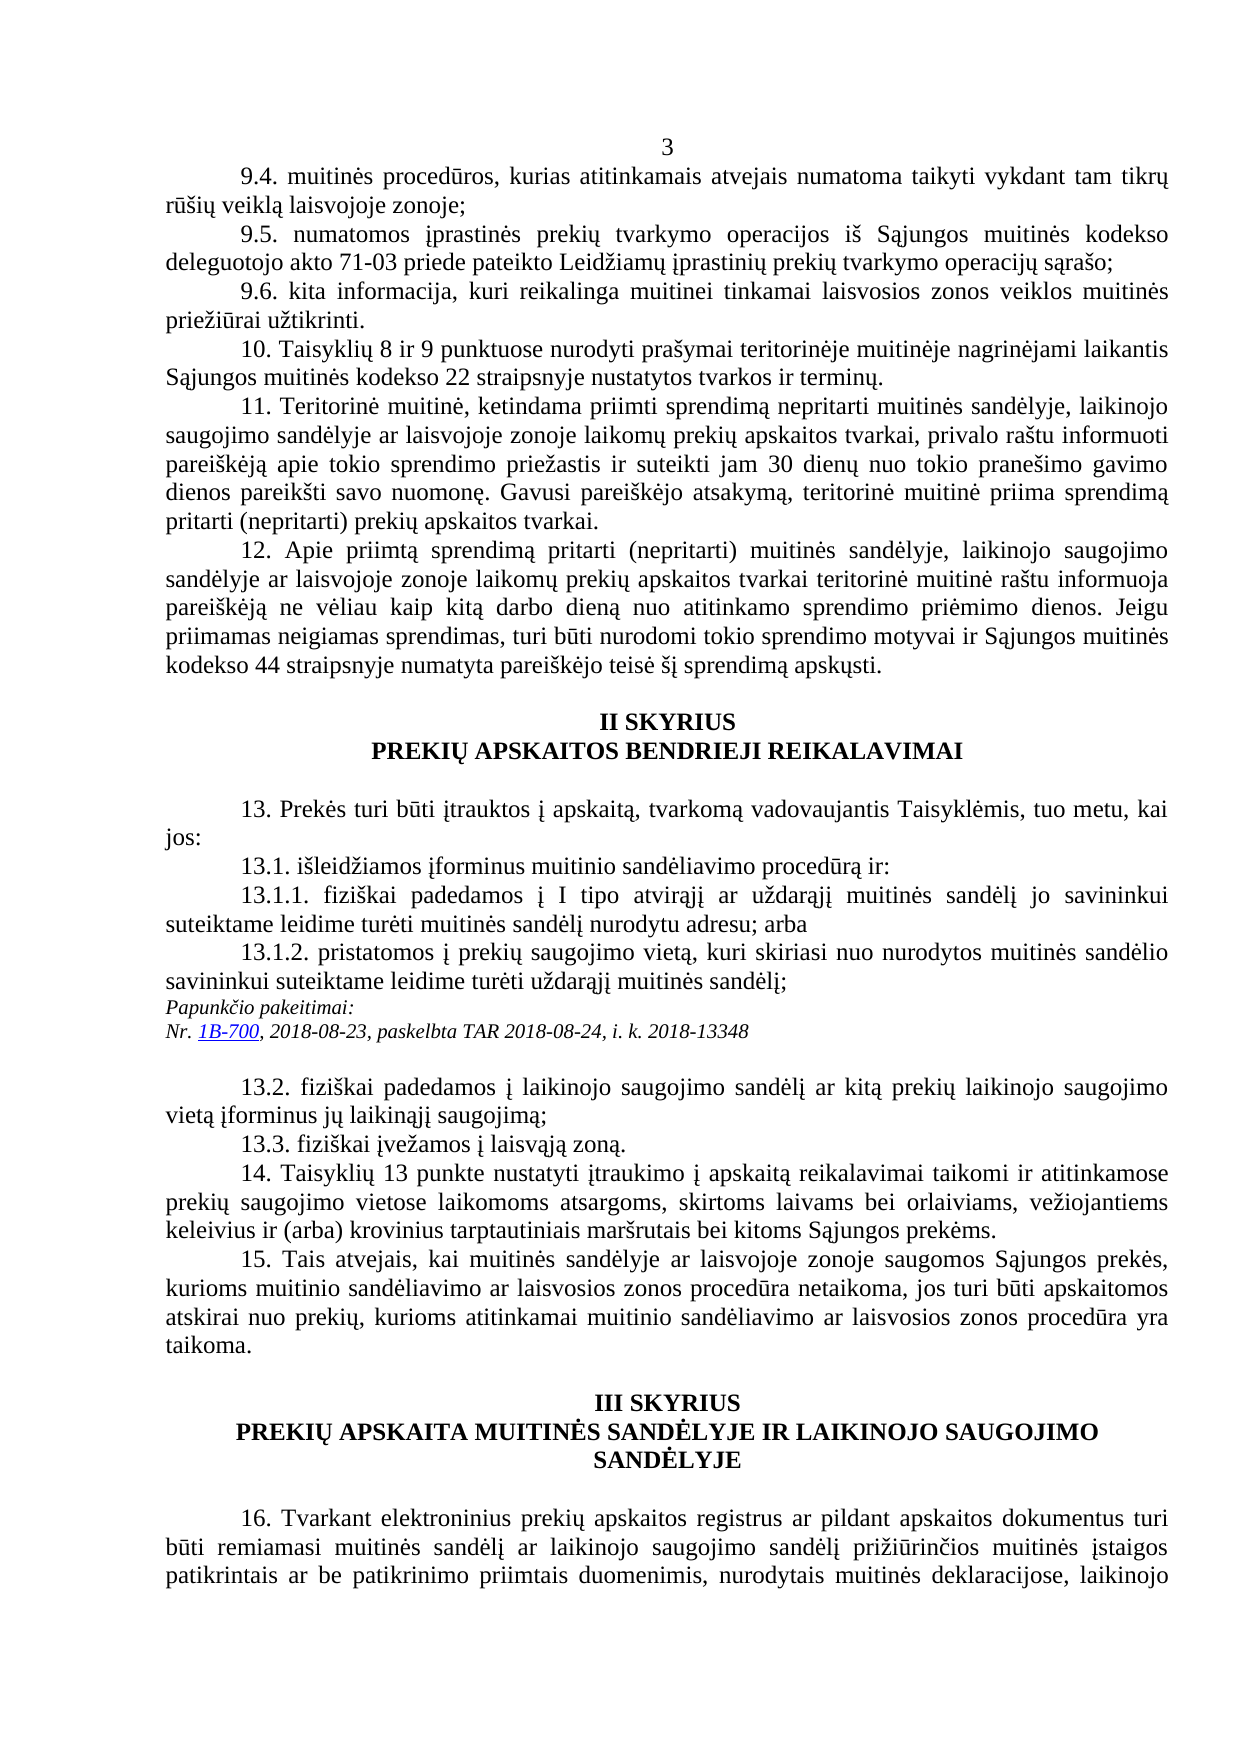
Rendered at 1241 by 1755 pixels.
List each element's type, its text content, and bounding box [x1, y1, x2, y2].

text 13.1.2. pristatomos į prekių saugojimo vietą, kuri skiriasi nuo nurodytos muitinės sandėlio savininkui suteiktame leidime turėti uždarąjį muitinės sandėlį; [165, 937, 1169, 995]
text Nr. 1B-700, 2018-08-23, paskelbta TAR 2018-08-24, i. k. 2018-13348 [165, 1019, 1169, 1043]
text 11. Teritorinė muitinė, ketindama priimti sprendimą nepritarti muitinės sandėlyje, laikinojo saugojimo sandėlyje ar laisvojoje zonoje laikomų prekių apskaitos tvarkai, privalo raštu informuoti pareiškėją apie tokio sprendimo priežastis ir suteikti jam 30 dienų nuo tokio pranešimo gavimo dienos pareikšti savo nuomonę. Gavusi pareiškėjo atsakymą, teritorinė muitinė priima sprendimą pritarti (nepritarti) prekių apskaitos tvarkai. [165, 391, 1169, 535]
text 9.4. muitinės procedūros, kurias atitinkamais atvejais numatoma taikyti vykdant tam tikrų rūšių veiklą laisvojoje zonoje; [165, 161, 1169, 219]
text 13.1.1. fiziškai padedamos į I tipo atvirąjį ar uždarąjį muitinės sandėlį jo savininkui suteiktame leidime turėti muitinės sandėlį nurodytu adresu; arba [165, 880, 1169, 937]
text 13.1. išleidžiamos įforminus muitinio sandėliavimo procedūrą ir: [165, 851, 1169, 880]
text 9.5. numatomos įprastinės prekių tvarkymo operacijos iš Sąjungos muitinės kodekso deleguotojo akto 71-03 priede pateikto Leidžiamų įprastinių prekių tvarkymo operacijų sąrašo; [165, 219, 1169, 276]
text Papunkčio pakeitimai: [165, 995, 1169, 1019]
text 16. Tvarkant elektroninius prekių apskaitos registrus ar pildant apskaitos dokumentus turi būti remiamasi muitinės sandėlį ar laikinojo saugojimo sandėlį prižiūrinčios muitinės įstaigos patikrintais ar be patikrinimo priimtais duomenimis, nurodytais muitinės deklaracijose, laikinojo [165, 1503, 1169, 1589]
text PREKIŲ APSKAITOS BENDRIEJI REIKALAVIMAI [165, 736, 1169, 765]
text II SKYRIUS [165, 707, 1169, 736]
text 15. Tais atvejais, kai muitinės sandėlyje ar laisvojoje zonoje saugomos Sąjungos prekės, kurioms muitinio sandėliavimo ar laisvosios zonos procedūra netaikoma, jos turi būti apskaitomos atskirai nuo prekių, kurioms atitinkamai muitinio sandėliavimo ar laisvosios zonos procedūra yra taikoma. [165, 1244, 1169, 1359]
text III SKYRIUS [165, 1388, 1169, 1417]
text PREKIŲ APSKAITA MUITINĖS SANDĖLYJE IR LAIKINOJO SAUGOJIMO SANDĖLYJE [165, 1417, 1169, 1474]
text 13. Prekės turi būti įtrauktos į apskaitą, tvarkomą vadovaujantis Taisyklėmis, tuo metu, kai jos: [165, 794, 1169, 851]
text 10. Taisyklių 8 ir 9 punktuose nurodyti prašymai teritorinėje muitinėje nagrinėjami laikantis Sąjungos muitinės kodekso 22 straipsnyje nustatytos tvarkos ir terminų. [165, 334, 1169, 391]
text 14. Taisyklių 13 punkte nustatyti įtraukimo į apskaitą reikalavimai taikomi ir atitinkamose prekių saugojimo vietose laikomoms atsargoms, skirtoms laivams bei orlaiviams, vežiojantiems keleivius ir (arba) krovinius tarptautiniais maršrutais bei kitoms Sąjungos prekėms. [165, 1158, 1169, 1244]
text 13.3. fiziškai įvežamos į laisvąją zoną. [165, 1129, 1169, 1158]
text 9.6. kita informacija, kuri reikalinga muitinei tinkamai laisvosios zonos veiklos muitinės priežiūrai užtikrinti. [165, 276, 1169, 334]
text 12. Apie priimtą sprendimą pritarti (nepritarti) muitinės sandėlyje, laikinojo saugojimo sandėlyje ar laisvojoje zonoje laikomų prekių apskaitos tvarkai teritorinė muitinė raštu informuoja pareiškėją ne vėliau kaip kitą darbo dieną nuo atitinkamo sprendimo priėmimo dienos. Jeigu priimamas neigiamas sprendimas, turi būti nurodomi tokio sprendimo motyvai ir Sąjungos muitinės kodekso 44 straipsnyje numatyta pareiškėjo teisė šį sprendimą apskųsti. [165, 535, 1169, 679]
text 13.2. fiziškai padedamos į laikinojo saugojimo sandėlį ar kitą prekių laikinojo saugojimo vietą įforminus jų laikinąjį saugojimą; [165, 1072, 1169, 1129]
